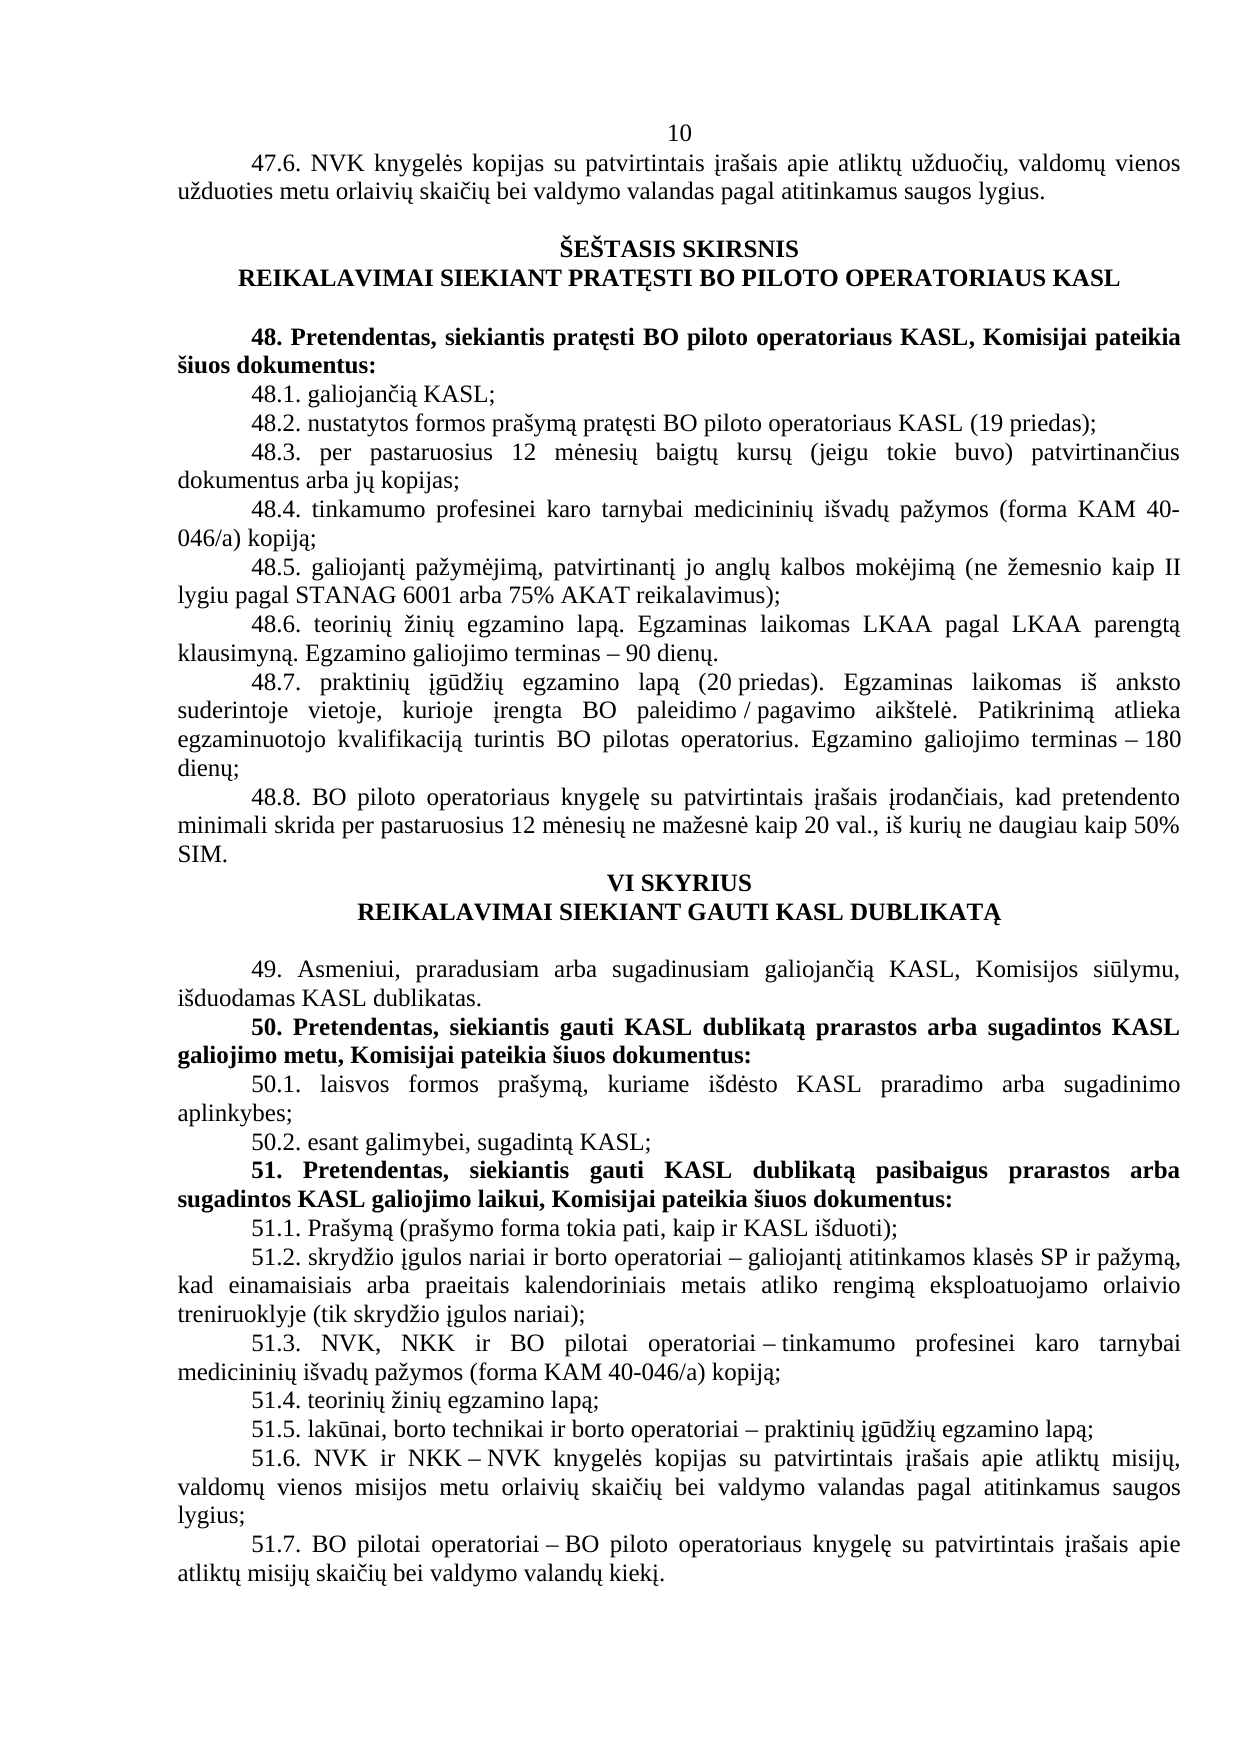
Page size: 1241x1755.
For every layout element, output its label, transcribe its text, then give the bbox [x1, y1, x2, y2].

text 48.1. galiojančią KASL; [177, 379, 1181, 408]
subtitle 51.1. Prašymą (prašymo forma tokia pati, kaip ir KASL išduoti); [177, 1213, 1181, 1242]
text 48.7. praktinių įgūdžių egzamino lapą (20 priedas). Egzaminas laikomas iš anksto suderintoje vietoje, kurioje įrengta BO paleidimo / pagavimo aikštelė. Patikrinimą atlieka egzaminuotojo kvalifikaciją turintis BO pilotas operatorius. Egzamino galiojimo terminas – 180 dienų; [177, 667, 1181, 782]
subtitle 50.1. laisvos formos prašymą, kuriame išdėsto KASL praradimo arba sugadinimo aplinkybes; [177, 1069, 1181, 1127]
subtitle 49. Asmeniui, praradusiam arba sugadinusiam galiojančią KASL, Komisijos siūlymu, išduodamas KASL dublikatas. [177, 954, 1181, 1012]
subtitle 48.3. per pastaruosius 12 mėnesių baigtų kursų (jeigu tokie buvo) patvirtinančius dokumentus arba jų kopijas; [177, 437, 1181, 494]
subtitle 51.4. teorinių žinių egzamino lapą; [177, 1386, 1181, 1414]
subtitle 51.6. NVK ir NKK – NVK knygelės kopijas su patvirtintais įrašais apie atliktų misijų, valdomų vienos misijos metu orlaivių skaičių bei valdymo valandas pagal atitinkamus saugos lygius; [177, 1443, 1181, 1529]
text 48.6. teorinių žinių egzamino lapą. Egzaminas laikomas LKAA pagal LKAA parengtą klausimyną. Egzamino galiojimo terminas – 90 dienų. [177, 609, 1181, 667]
text 48.2. nustatytos formos prašymą pratęsti BO piloto operatoriaus KASL (19 priedas); [177, 408, 1181, 437]
subtitle 51.3. NVK, NKK ir BO pilotai operatoriai – tinkamumo profesinei karo tarnybai medicininių išvadų pažymos (forma KAM 40-046/a) kopiją; [177, 1328, 1181, 1386]
subtitle 50. Pretendentas, siekiantis gauti KASL dublikatą prarastos arba sugadintos KASL galiojimo metu, Komisijai pateikia šiuos dokumentus: [177, 1012, 1181, 1069]
text REIKALAVIMAI SIEKIANT GAUTI KASL DUBLIKATĄ [177, 897, 1181, 926]
subtitle 51. Pretendentas, siekiantis gauti KASL dublikatą pasibaigus prarastos arba sugadintos KASL galiojimo laikui, Komisijai pateikia šiuos dokumentus: [177, 1156, 1181, 1213]
subtitle 47.6. NVK knygelės kopijas su patvirtintais įrašais apie atliktų užduočių, valdomų vienos užduoties metu orlaivių skaičių bei valdymo valandas pagal atitinkamus saugos lygius. [177, 148, 1181, 205]
text 48. Pretendentas, siekiantis pratęsti BO piloto operatoriaus KASL, Komisijai pateikia šiuos dokumentus: [177, 322, 1181, 379]
text VI SKYRIUS [177, 868, 1181, 897]
text 48.8. BO piloto operatoriaus knygelę su patvirtintais įrašais įrodančiais, kad pretendento minimali skrida per pastaruosius 12 mėnesių ne mažesnė kaip 20 val., iš kurių ne daugiau kaip 50% SIM. [177, 782, 1181, 868]
text REIKALAVIMAI SIEKIANT PRATĘSTI BO PILOTO OPERATORIAUS KASL [177, 263, 1181, 293]
text 48.5. galiojantį pažymėjimą, patvirtinantį jo anglų kalbos mokėjimą (ne žemesnio kaip II lygiu pagal STANAG 6001 arba 75% AKAT reikalavimus); [177, 552, 1181, 609]
text 48.4. tinkamumo profesinei karo tarnybai medicininių išvadų pažymos (forma KAM 40-046/a) kopiją; [177, 494, 1181, 552]
subtitle 51.2. skrydžio įgulos nariai ir borto operatoriai – galiojantį atitinkamos klasės SP ir pažymą, kad einamaisiais arba praeitais kalendoriniais metais atliko rengimą eksploatuojamo orlaivio treniruoklyje (tik skrydžio įgulos nariai); [177, 1242, 1181, 1328]
subtitle 50.2. esant galimybei, sugadintą KASL; [177, 1127, 1181, 1156]
text ŠEŠTASIS SKIRSNIS [177, 234, 1181, 263]
subtitle 51.7. BO pilotai operatoriai – BO piloto operatoriaus knygelę su patvirtintais įrašais apie atliktų misijų skaičių bei valdymo valandų kiekį. [177, 1529, 1181, 1587]
subtitle 51.5. lakūnai, borto technikai ir borto operatoriai – praktinių įgūdžių egzamino lapą; [177, 1414, 1181, 1443]
